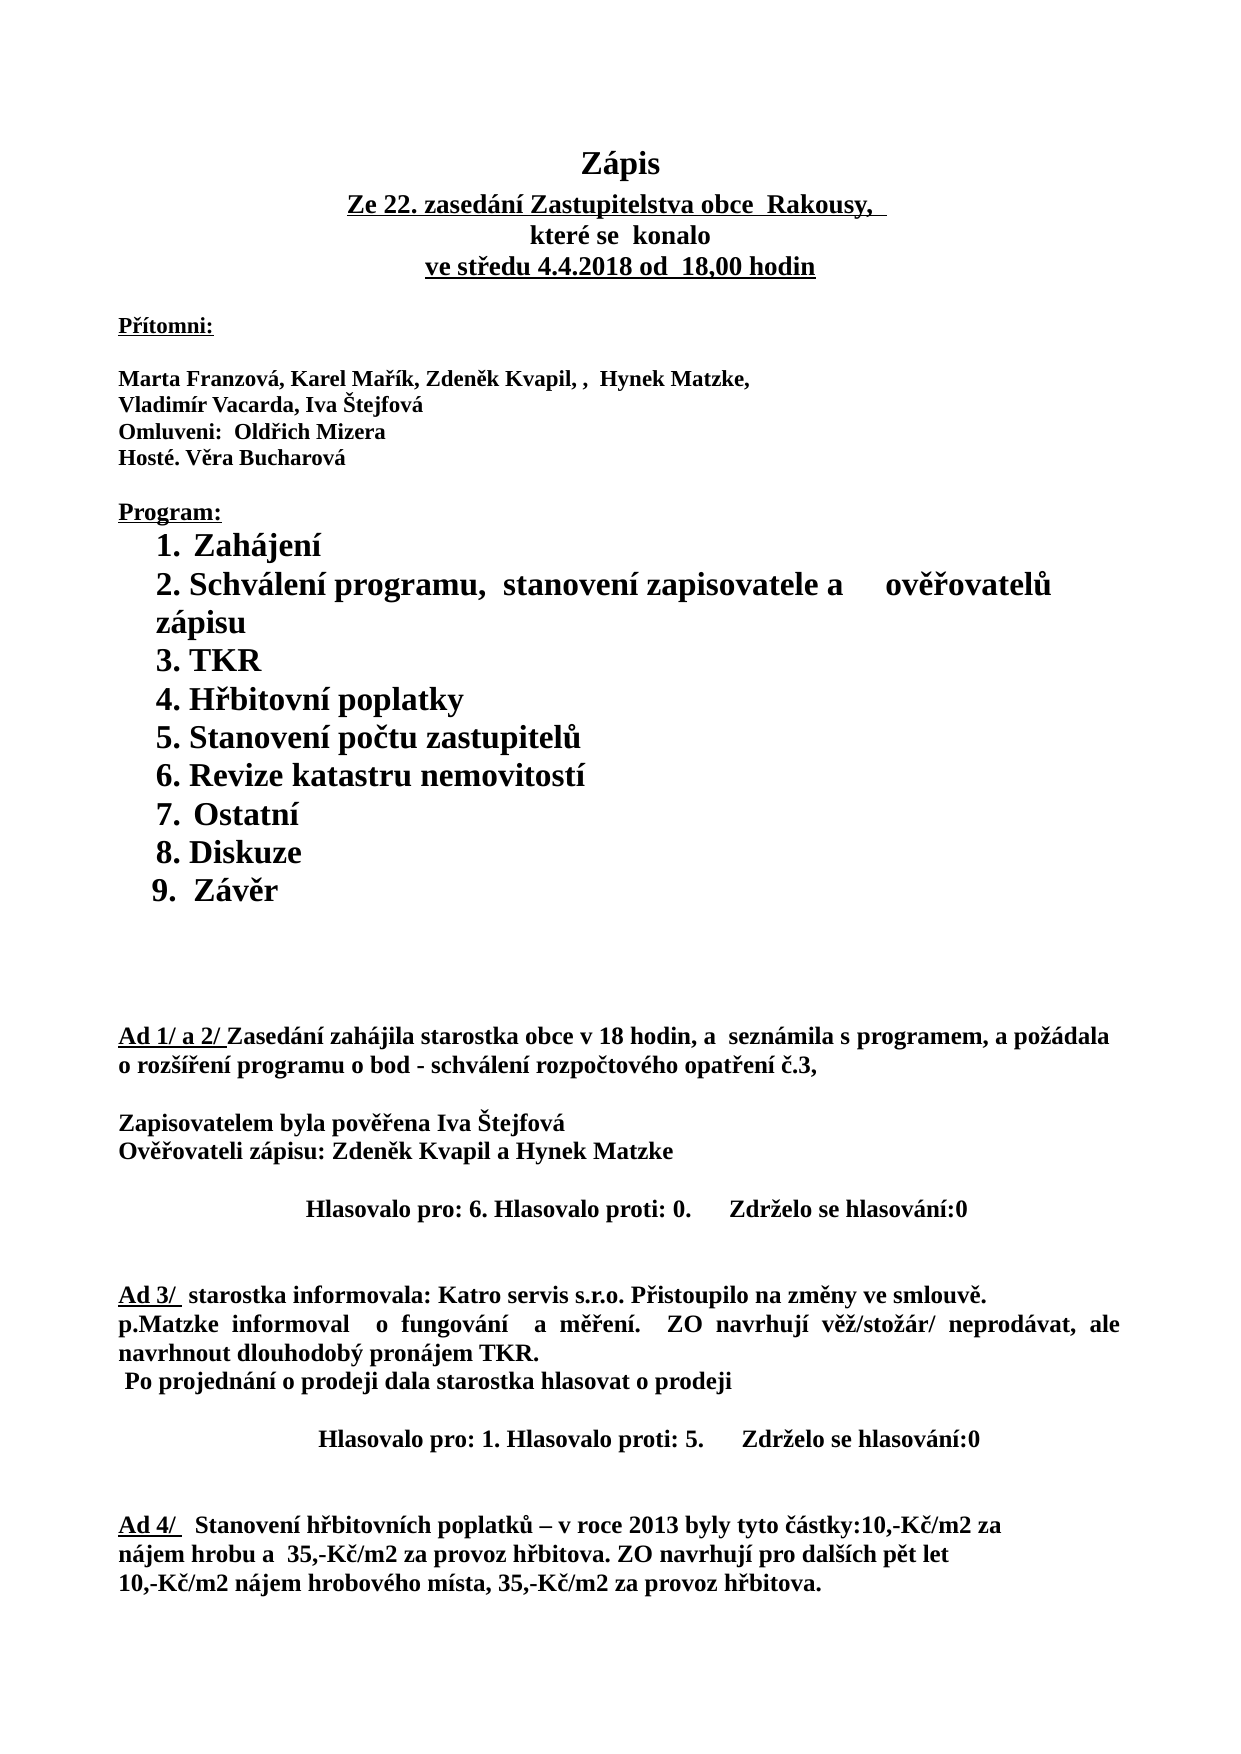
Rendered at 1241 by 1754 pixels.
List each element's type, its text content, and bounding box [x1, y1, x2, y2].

text Ad 3/ starostka informovala: Katro servis s.r.o. Přistoupilo na změny ve smlouvě. [118, 1280, 1122, 1309]
text 4. Hřbitovní poplatky [156, 679, 1122, 717]
text Ze 22. zasedání Zastupitelstva obce Rakousy, [118, 188, 1122, 219]
text Program: [118, 497, 1122, 526]
list Zahájení [156, 526, 1122, 564]
text ve středu 4.4.2018 od 18,00 hodin [118, 250, 1122, 281]
subtitle Zápis [118, 143, 1122, 181]
text Přítomni: [118, 312, 1122, 339]
list 9. Závěr [118, 871, 1122, 909]
text Ověřovateli zápisu: Zdeněk Kvapil a Hynek Matzke [118, 1136, 1122, 1165]
text Ad 4/ Stanovení hřbitovních poplatků – v roce 2013 byly tyto částky:10,-Kč/m2 za [118, 1510, 1122, 1539]
list 8. Diskuze [156, 832, 1122, 871]
text 6. Revize katastru nemovitostí [156, 756, 1122, 794]
text Zapisovatelem byla pověřena Iva Štejfová [118, 1108, 1122, 1136]
text Hosté. Věra Bucharová [118, 444, 1122, 470]
text nájem hrobu a 35,-Kč/m2 za provoz hřbitova. ZO navrhují pro dalších pět let [118, 1539, 1122, 1568]
text Omluveni: Oldřich Mizera [118, 418, 1122, 444]
text Vladimír Vacarda, Iva Štejfová [118, 391, 1122, 418]
text Po projednání o prodeji dala starostka hlasovat o prodeji [118, 1366, 1122, 1395]
text Hlasovalo pro: 6. Hlasovalo proti: 0. Zdrželo se hlasování:0 [118, 1194, 1122, 1223]
list 5. Stanovení počtu zastupitelů [156, 717, 1122, 756]
text Hlasovalo pro: 1. Hlasovalo proti: 5. Zdrželo se hlasování:0 [118, 1424, 1122, 1453]
text Ad 1/ a 2/ Zasedání zahájila starostka obce v 18 hodin, a seznámila s programem, a požádala o rozšíření programu o bod - schválení rozpočtového opatření č.3, [118, 1021, 1122, 1079]
text které se konalo [118, 219, 1122, 250]
text 10,-Kč/m2 nájem hrobového místa, 35,-Kč/m2 za provoz hřbitova. [118, 1568, 1122, 1596]
list Ostatní [156, 794, 1122, 832]
text Marta Franzová, Karel Mařík, Zdeněk Kvapil, , Hynek Matzke, [118, 365, 1122, 391]
text p.Matzke informoval o fungování a měření. ZO navrhují věž/stožár/ neprodávat, ale navrhnout dlouhodobý pronájem TKR. [118, 1309, 1122, 1366]
list 3. TKR [156, 641, 1122, 679]
text 2. Schválení programu, stanovení zapisovatele a ověřovatelů zápisu [156, 564, 1122, 641]
